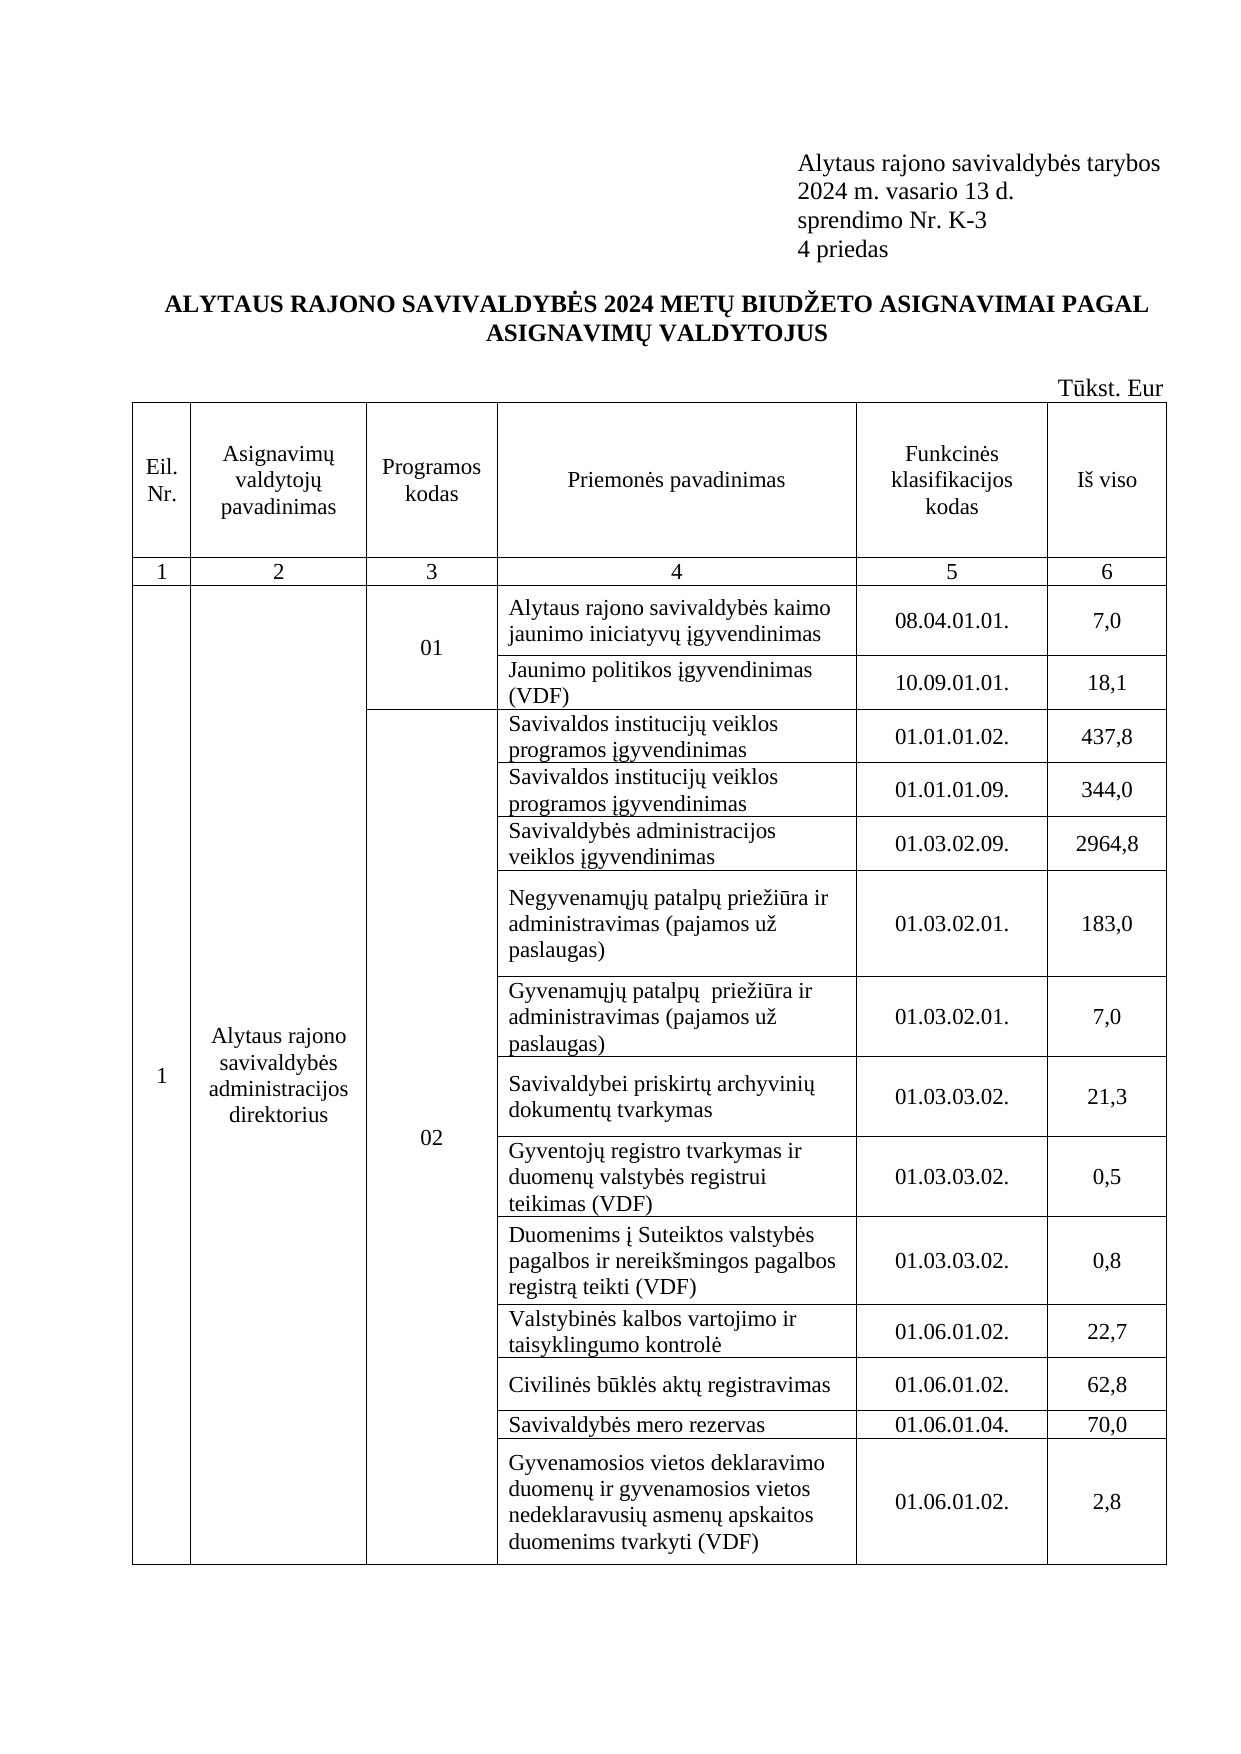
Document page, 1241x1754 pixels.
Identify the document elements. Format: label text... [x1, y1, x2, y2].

table_cell 01.03.03.02. [857, 1137, 1047, 1216]
table_cell 01.06.01.02. [857, 1358, 1047, 1410]
table_cell 183,0 [1048, 871, 1166, 976]
table_cell 01.06.01.04. [857, 1411, 1047, 1438]
table_header Priemonės pavadinimas [498, 403, 856, 557]
table_cell 0,5 [1048, 1137, 1166, 1216]
table_cell 0,8 [1048, 1217, 1166, 1303]
text 2024 m. vasario 13 d. [133, 176, 1181, 205]
table_cell 01.03.03.02. [857, 1217, 1047, 1303]
table_cell Savivaldybės administracijos veiklos įgyvendinimas [498, 817, 856, 870]
table_cell 08.04.01.01. [857, 586, 1047, 655]
table_cell 18,1 [1048, 656, 1166, 708]
table_cell 62,8 [1048, 1358, 1166, 1410]
table_cell 2 [191, 558, 366, 585]
table_cell Savivaldybei priskirtų archyvinių dokumentų tvarkymas [498, 1057, 856, 1136]
table_cell Gyvenamųjų patalpų priežiūra ir administravimas (pajamos už paslaugas) [498, 977, 856, 1056]
table_cell 70,0 [1048, 1411, 1166, 1438]
table_cell 02 [367, 710, 497, 1564]
table_header Asignavimų valdytojų pavadinimas [191, 403, 366, 557]
table_cell Civilinės būklės aktų registravimas [498, 1358, 856, 1410]
text ALYTAUS RAJONO SAVIVALDYBĖS 2024 METŲ BIUDŽETO ASIGNAVIMAI PAGAL ASIGNAVIMŲ VALDYTOJUS [133, 289, 1181, 346]
table_cell 7,0 [1048, 586, 1166, 655]
table_cell Valstybinės kalbos vartojimo ir taisyklingumo kontrolė [498, 1305, 856, 1357]
table_cell 7,0 [1048, 977, 1166, 1056]
table_cell 01.01.01.09. [857, 763, 1047, 816]
table_cell 344,0 [1048, 763, 1166, 816]
table_cell 01.03.02.01. [857, 871, 1047, 976]
table_cell 21,3 [1048, 1057, 1166, 1136]
table_cell Savivaldos institucijų veiklos programos įgyvendinimas [498, 763, 856, 816]
table_cell 2964,8 [1048, 817, 1166, 870]
table_header Funkcinės klasifikacijos kodas [857, 403, 1047, 557]
table_cell Duomenims į Suteiktos valstybės pagalbos ir nereikšmingos pagalbos registrą teikti (VDF) [498, 1217, 856, 1303]
table_cell 4 [498, 558, 856, 585]
table_cell Savivaldybės mero rezervas [498, 1411, 856, 1438]
text Alytaus rajono savivaldybės tarybos [133, 148, 1181, 176]
table_cell 1 [133, 586, 190, 1564]
table_cell 22,7 [1048, 1305, 1166, 1357]
table_cell 01.06.01.02. [857, 1305, 1047, 1357]
table_header Eil. Nr. [133, 403, 190, 557]
table_cell Negyvenamųjų patalpų priežiūra ir administravimas (pajamos už paslaugas) [498, 871, 856, 976]
table_cell Alytaus rajono savivaldybės administracijos direktorius [191, 586, 366, 1564]
table_cell 6 [1048, 558, 1166, 585]
table_cell Savivaldos institucijų veiklos programos įgyvendinimas [498, 710, 856, 762]
table_cell Gyvenamosios vietos deklaravimo duomenų ir gyvenamosios vietos nedeklaravusių asmenų apskaitos duomenims tvarkyti (VDF) [498, 1439, 856, 1564]
table_header Iš viso [1048, 403, 1166, 557]
table_cell 01.01.01.02. [857, 710, 1047, 762]
table_cell 10.09.01.01. [857, 656, 1047, 708]
table_cell 437,8 [1048, 710, 1166, 762]
text sprendimo Nr. K-3 [133, 205, 1181, 234]
text 4 priedas [133, 234, 1181, 263]
table_cell 01.06.01.02. [857, 1439, 1047, 1564]
table_cell 01.03.02.01. [857, 977, 1047, 1056]
table_cell Gyventojų registro tvarkymas ir duomenų valstybės registrui teikimas (VDF) [498, 1137, 856, 1216]
table_cell 01.03.02.09. [857, 817, 1047, 870]
table_cell 01 [367, 586, 497, 708]
table_cell 5 [857, 558, 1047, 585]
table_cell 2,8 [1048, 1439, 1166, 1564]
table_cell 1 [133, 558, 190, 585]
table_cell Jaunimo politikos įgyvendinimas (VDF) [498, 656, 856, 708]
table_cell 3 [367, 558, 497, 585]
table_header Programos kodas [367, 403, 497, 557]
table_cell 01.03.03.02. [857, 1057, 1047, 1136]
text Tūkst. Eur [133, 373, 1190, 402]
table_cell Alytaus rajono savivaldybės kaimo jaunimo iniciatyvų įgyvendinimas [498, 586, 856, 655]
